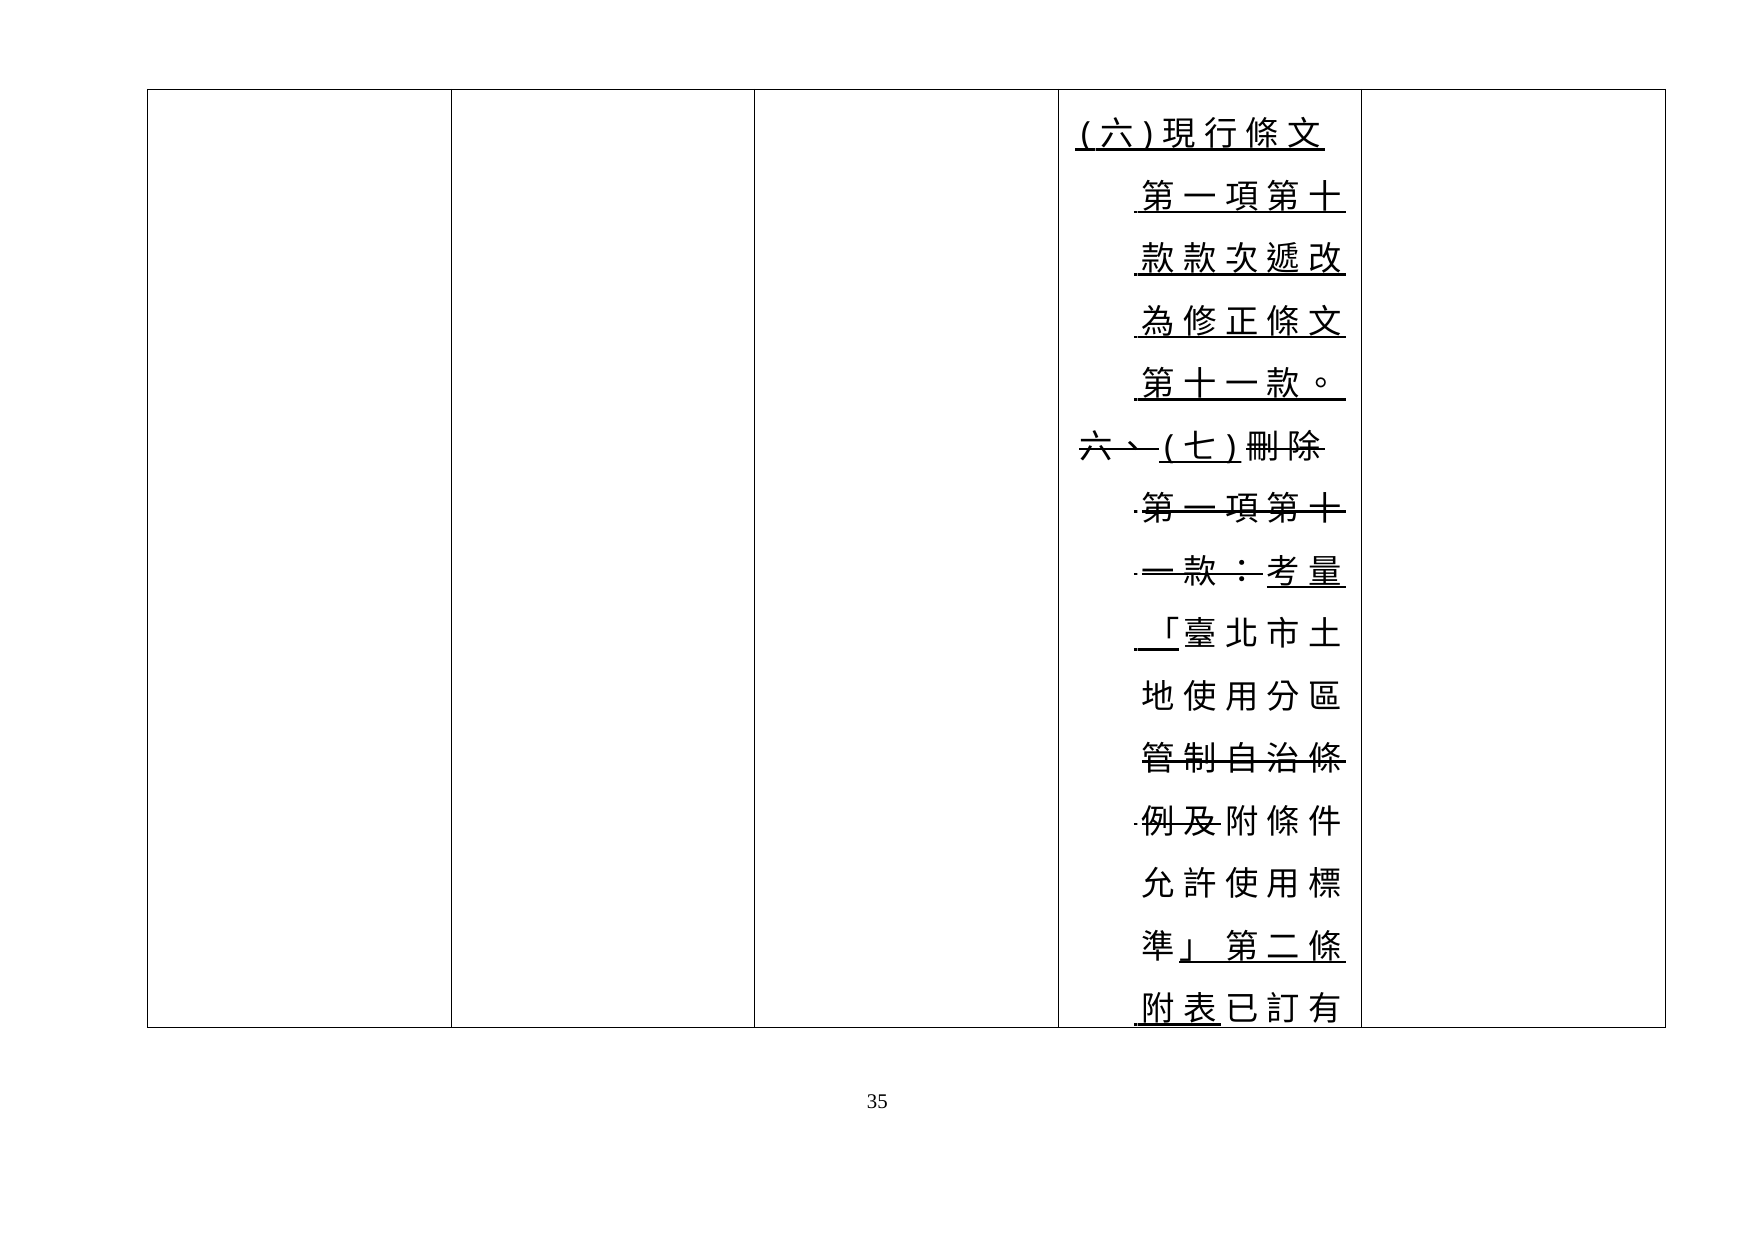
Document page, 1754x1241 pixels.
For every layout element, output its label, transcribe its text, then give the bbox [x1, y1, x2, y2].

table_cell [148, 90, 451, 1027]
table_cell [452, 90, 754, 1027]
table_cell [1362, 90, 1665, 1027]
table_cell (六)現行條文第一項第十款款次遞改為修正條文第十一款。 六、(七)刪除第一項第十一款：考量「臺北市土地使用分區管制自治條例及附條件允許使用標準」第二條附表已訂有 [1059, 90, 1361, 1027]
table_cell [755, 90, 1058, 1027]
